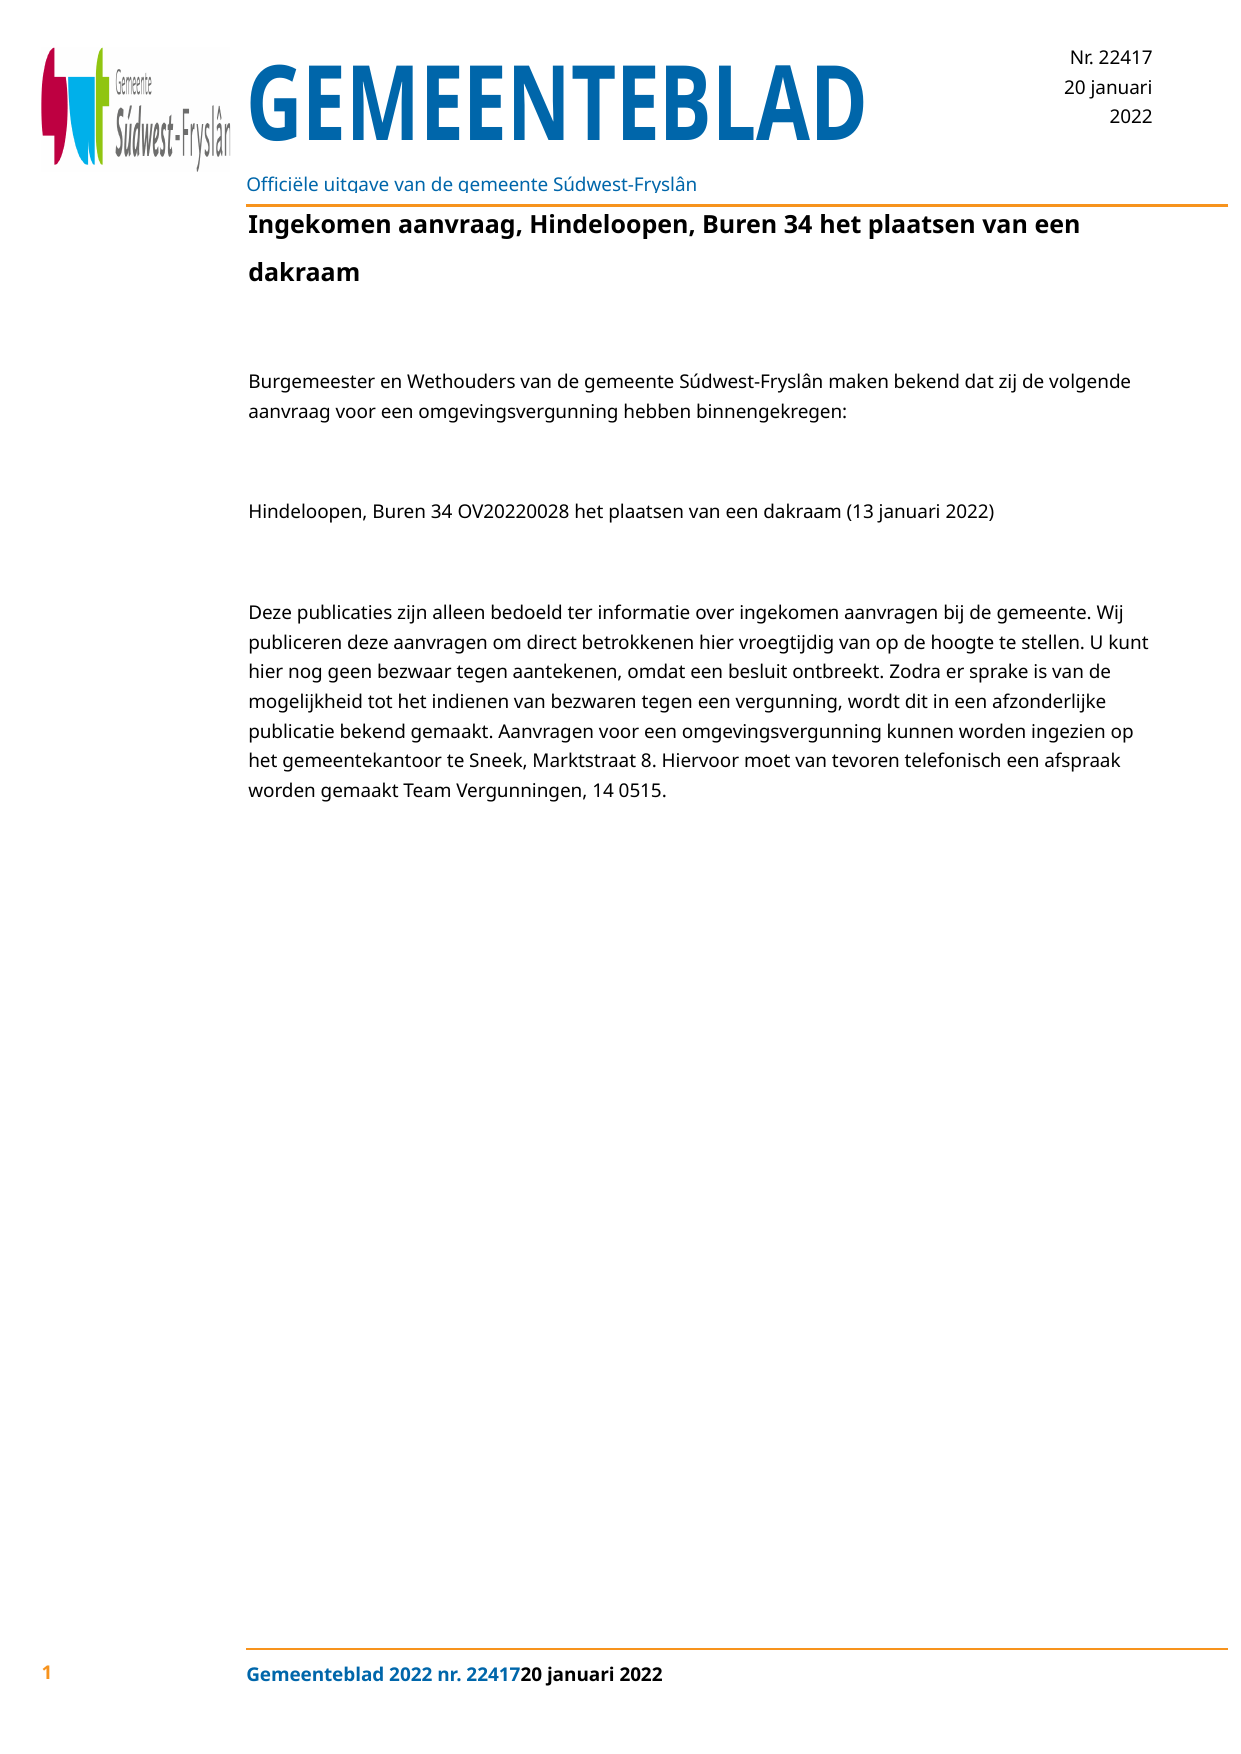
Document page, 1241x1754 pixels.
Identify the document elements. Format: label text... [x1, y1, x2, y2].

text Deze publicaties zijn alleen bedoeld ter informatie over ingekomen aanvragen bij de gemeente. Wij publiceren deze aanvragen om direct betrokkenen hier vroegtijdig van op de hoogte te stellen. U kunt hier nog geen bezwaar tegen aantekenen, omdat een besluit ontbreekt. Zodra er sprake is van de mogelijkheid tot het indienen van bezwaren tegen een vergunning, wordt dit in een afzonderlijke publicatie bekend gemaakt. Aanvragen voor een omgevingsvergunning kunnen worden ingezien op het gemeentekantoor te Sneek, Marktstraat 8. Hiervoor moet van tevoren telefonisch een afspraak worden gemaakt Team Vergunningen, 14 0515. [248, 599, 1152, 803]
text Hindeloopen, Buren 34 OV20220028 het plaatsen van een dakraam (13 januari 2022) [248, 499, 1152, 524]
text Burgemeester en Wethouders van de gemeente Súdwest-Fryslân maken bekend dat zij de volgende aanvraag voor een omgevingsvergunning hebben binnengekregen: [248, 368, 1152, 424]
text Ingekomen aanvraag, Hindeloopen, Buren 34 het plaatsen van een dakraam [248, 207, 1152, 288]
picture [41, 47, 231, 172]
